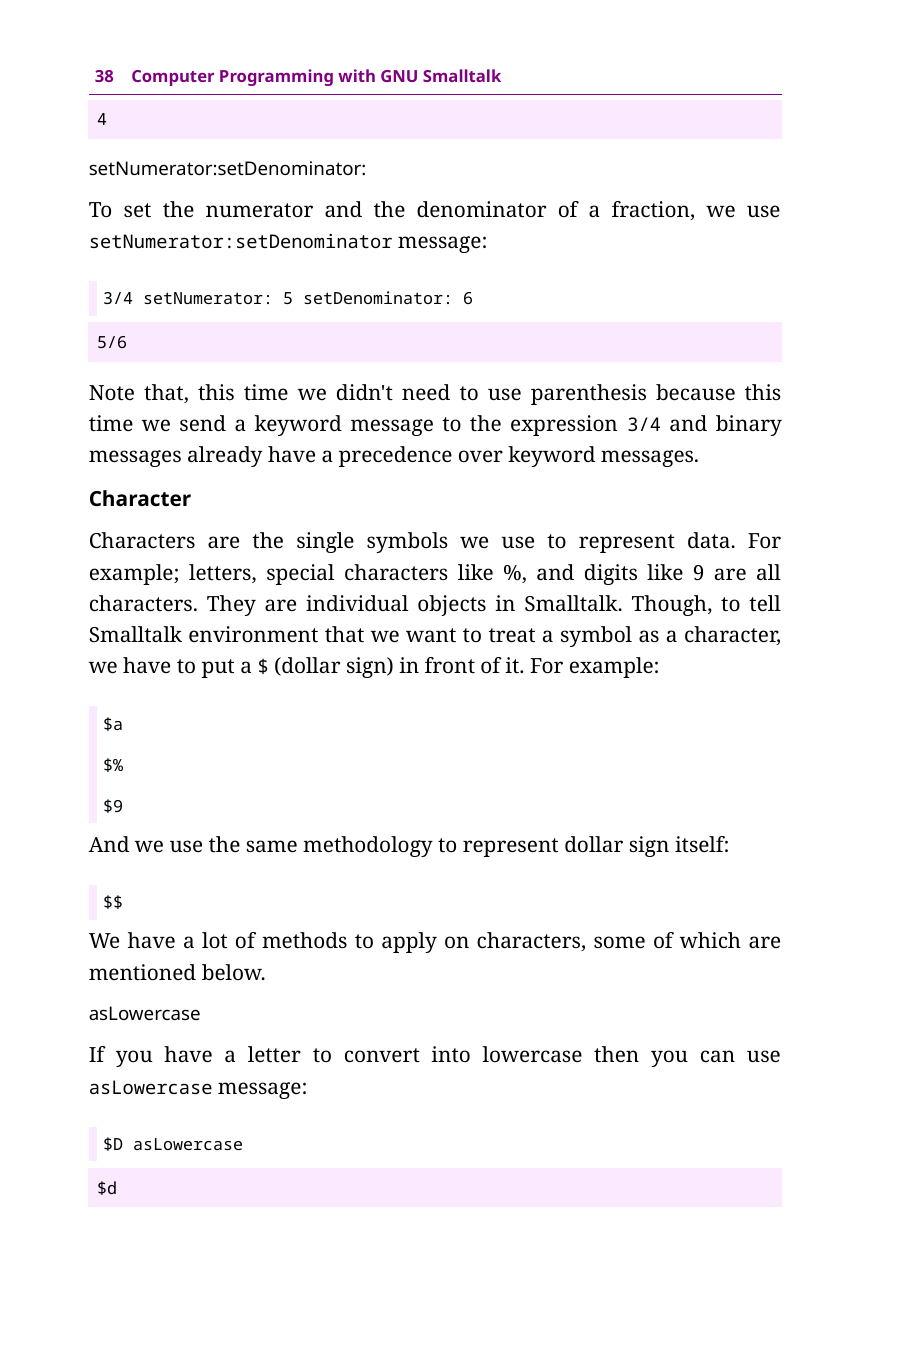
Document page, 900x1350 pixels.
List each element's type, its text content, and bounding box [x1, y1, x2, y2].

text Characters are the single symbols we use to represent data. For example; letters, special characters like %, and digits like 9 are all characters. They are individual objects in Smalltalk. Though, to tell Smalltalk environment that we want to treat a symbol as a character, we have to put a $ (dollar sign) in front of it. For example: [88, 527, 782, 680]
text $$ [97, 885, 782, 920]
text $a [97, 706, 782, 735]
text $d [97, 1176, 773, 1199]
text 4 [97, 108, 773, 131]
text $D asLowercase [97, 1127, 782, 1161]
subtitle setNumerator:setDenominator: [88, 155, 782, 181]
subtitle asLowercase [88, 1001, 782, 1026]
text We have a lot of methods to apply on characters, some of which are mentioned below. [88, 926, 782, 986]
text $9 [97, 789, 782, 823]
subtitle Character [88, 484, 782, 512]
text 3/4 setNumerator: 5 setDenominator: 6 [97, 281, 782, 316]
text And we use the same methodology to represent dollar sign itself: [88, 830, 782, 859]
text Note that, this time we didn't need to use parenthesis because this time we send a keyword message to the expression 3/4 and binary messages already have a precedence over keyword messages. [88, 378, 782, 469]
text To set the numerator and the denominator of a fraction, we use setNumerator:setDenominator message: [88, 195, 782, 255]
text If you have a letter to convert into lowercase then you can use asLowercase message: [88, 1041, 782, 1100]
text $% [97, 748, 782, 776]
text 5/6 [97, 331, 773, 353]
